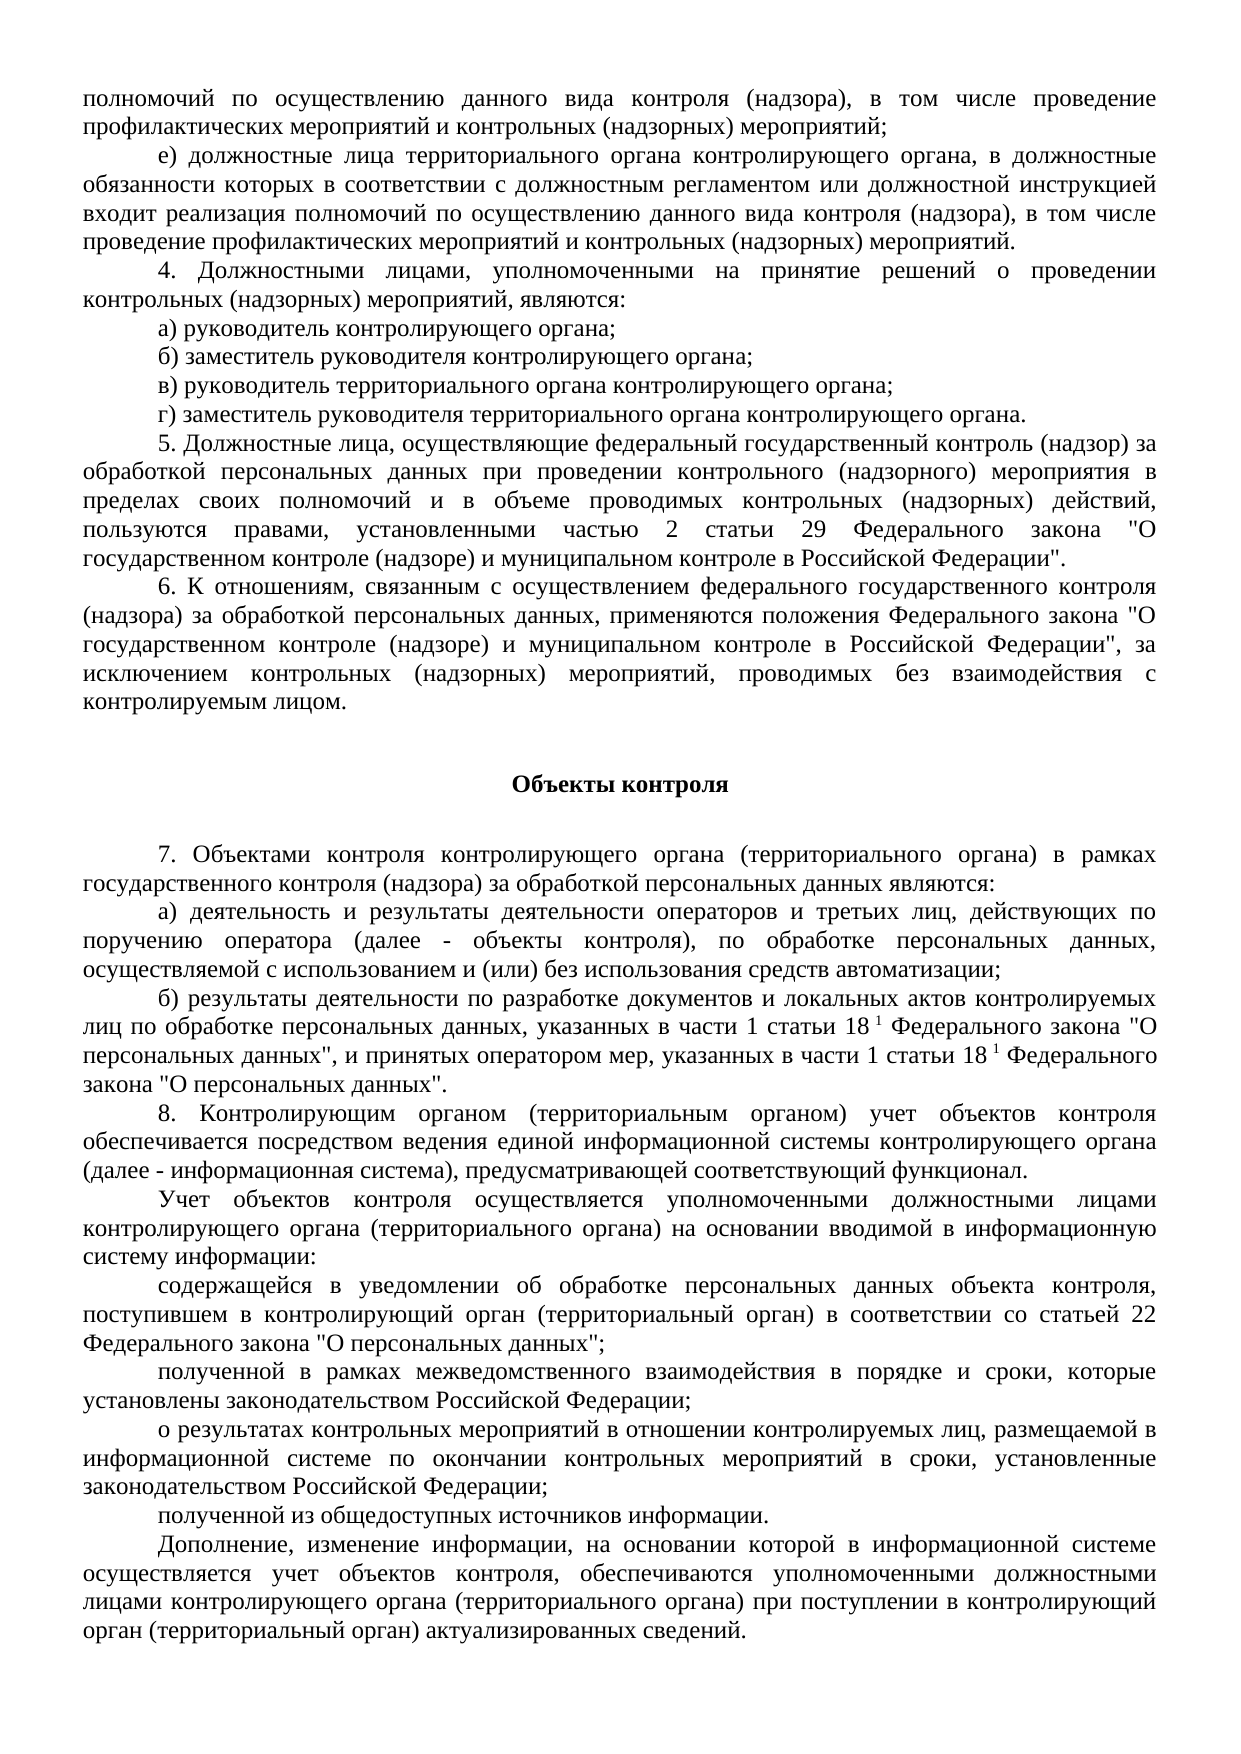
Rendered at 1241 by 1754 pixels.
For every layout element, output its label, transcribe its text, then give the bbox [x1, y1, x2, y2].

text а) деятельность и результаты деятельности операторов и третьих лиц, действующих по поручению оператора (далее - объекты контроля), по обработке персональных данных, осуществляемой с использованием и (или) без использования средств автоматизации; [83, 896, 1157, 983]
text полученной в рамках межведомственного взаимодействия в порядке и сроки, которые установлены законодательством Российской Федерации; [83, 1356, 1157, 1414]
text б) результаты деятельности по разработке документов и локальных актов контролируемых лиц по обработке персональных данных, указанных в части 1 статьи 18 1 Федерального закона "О персональных данных", и принятых оператором мер, указанных в части 1 статьи 18 1 Федерального закона "О персональных данных". [83, 983, 1157, 1098]
text а) руководитель контролирующего органа; [83, 313, 1157, 341]
subtitle Объекты контроля [83, 769, 1157, 798]
text Дополнение, изменение информации, на основании которой в информационной системе осуществляется учет объектов контроля, обеспечиваются уполномоченными должностными лицами контролирующего органа (территориального органа) при поступлении в контролирующий орган (территориальный орган) актуализированных сведений. [83, 1529, 1157, 1644]
text содержащейся в уведомлении об обработке персональных данных объекта контроля, поступившем в контролирующий орган (территориальный орган) в соответствии со статьей 22 Федерального закона "О персональных данных"; [83, 1270, 1157, 1356]
text полномочий по осуществлению данного вида контроля (надзора), в том числе проведение профилактических мероприятий и контрольных (надзорных) мероприятий; [83, 83, 1157, 140]
text 8. Контролирующим органом (территориальным органом) учет объектов контроля обеспечивается посредством ведения единой информационной системы контролирующего органа (далее - информационная система), предусматривающей соответствующий функционал. [83, 1098, 1157, 1184]
text е) должностные лица территориального органа контролирующего органа, в должностные обязанности которых в соответствии с должностным регламентом или должностной инструкцией входит реализация полномочий по осуществлению данного вида контроля (надзора), в том числе проведение профилактических мероприятий и контрольных (надзорных) мероприятий. [83, 140, 1157, 255]
text б) заместитель руководителя контролирующего органа; [83, 341, 1157, 370]
text 7. Объектами контроля контролирующего органа (территориального органа) в рамках государственного контроля (надзора) за обработкой персональных данных являются: [83, 839, 1157, 896]
text 6. К отношениям, связанным с осуществлением федерального государственного контроля (надзора) за обработкой персональных данных, применяются положения Федерального закона "О государственном контроле (надзоре) и муниципальном контроле в Российской Федерации", за исключением контрольных (надзорных) мероприятий, проводимых без взаимодействия с контролируемым лицом. [83, 571, 1157, 715]
text в) руководитель территориального органа контролирующего органа; [83, 370, 1157, 399]
text полученной из общедоступных источников информации. [83, 1500, 1157, 1529]
text г) заместитель руководителя территориального органа контролирующего органа. [83, 399, 1157, 428]
text 5. Должностные лица, осуществляющие федеральный государственный контроль (надзор) за обработкой персональных данных при проведении контрольного (надзорного) мероприятия в пределах своих полномочий и в объеме проводимых контрольных (надзорных) действий, пользуются правами, установленными частью 2 статьи 29 Федерального закона "О государственном контроле (надзоре) и муниципальном контроле в Российской Федерации". [83, 428, 1157, 571]
text о результатах контрольных мероприятий в отношении контролируемых лиц, размещаемой в информационной системе по окончании контрольных мероприятий в сроки, установленные законодательством Российской Федерации; [83, 1414, 1157, 1500]
text 4. Должностными лицами, уполномоченными на принятие решений о проведении контрольных (надзорных) мероприятий, являются: [83, 255, 1157, 313]
text Учет объектов контроля осуществляется уполномоченными должностными лицами контролирующего органа (территориального органа) на основании вводимой в информационную систему информации: [83, 1184, 1157, 1270]
